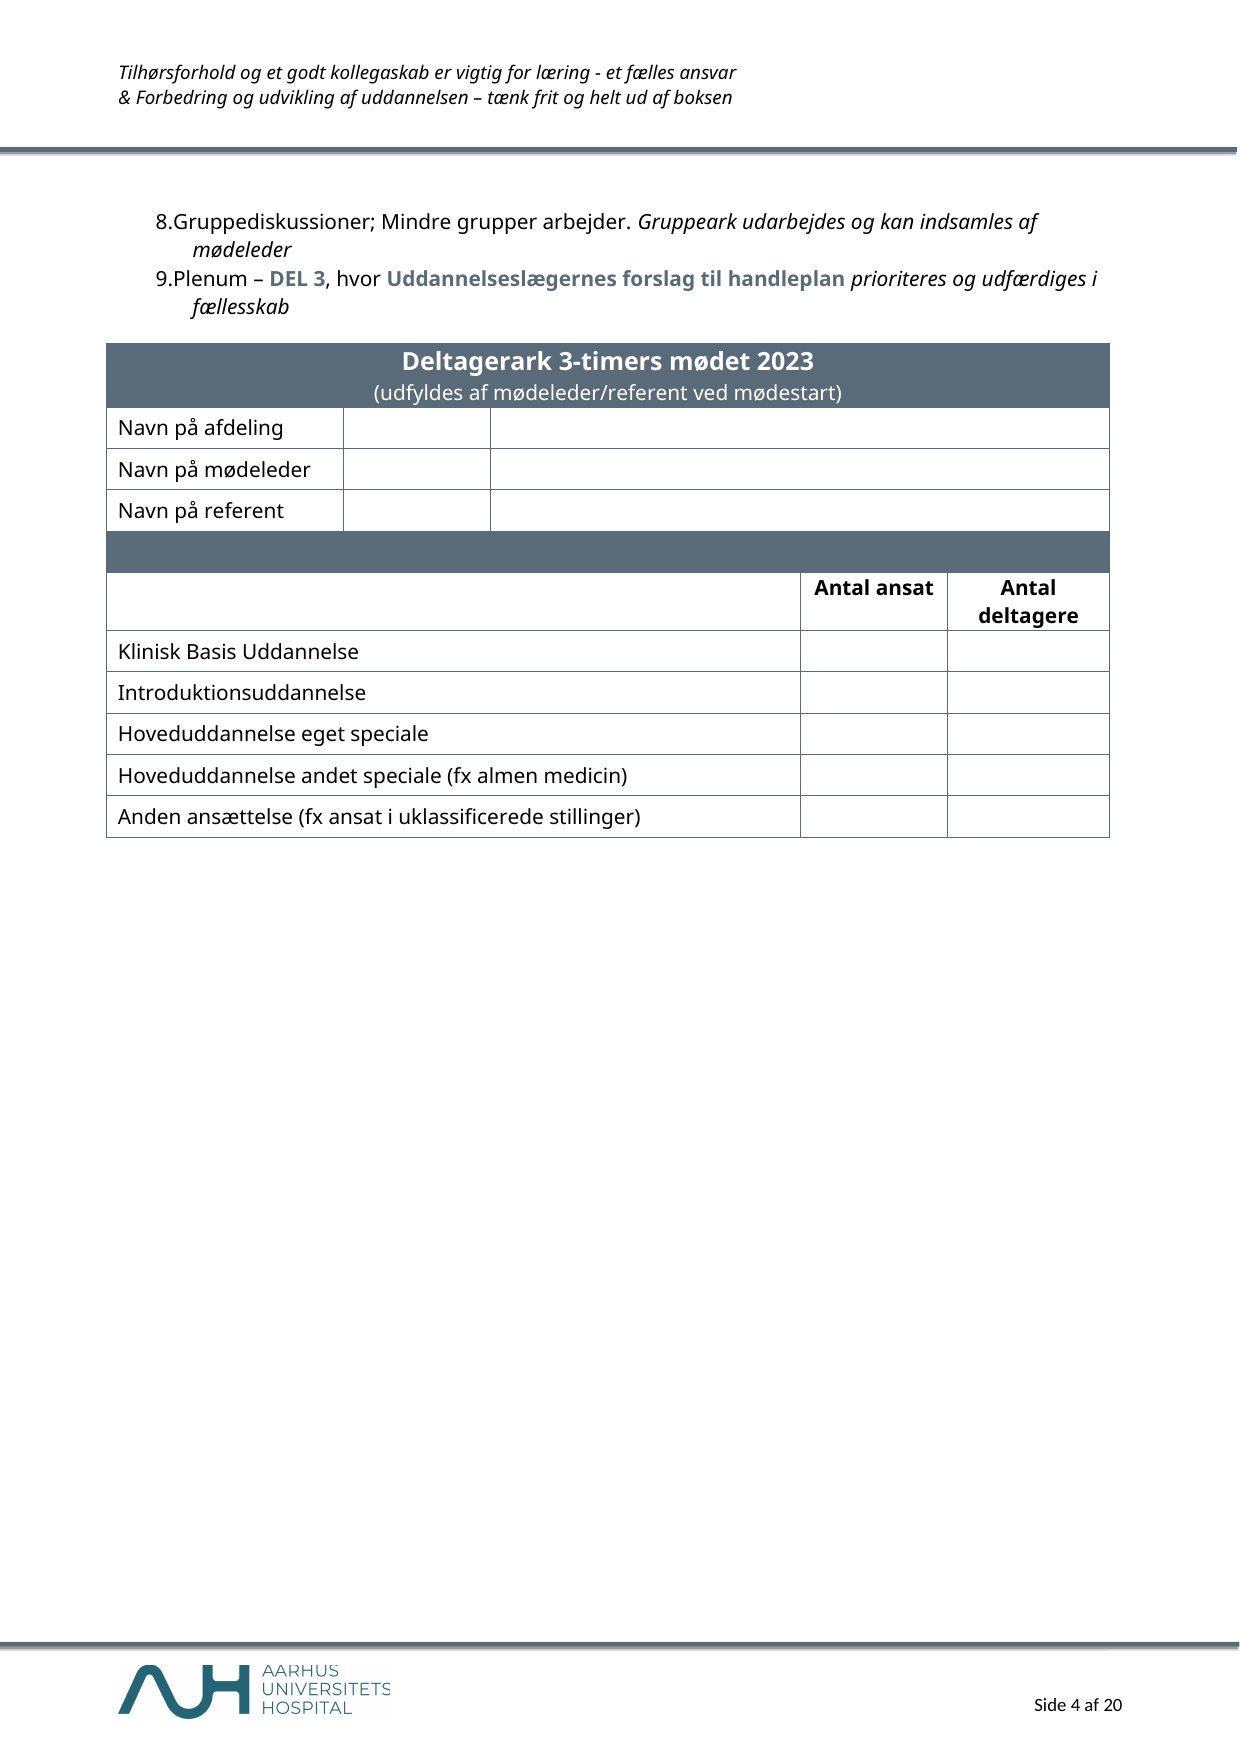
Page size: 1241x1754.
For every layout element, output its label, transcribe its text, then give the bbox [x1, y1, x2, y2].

table_cell [491, 490, 1109, 531]
table_cell [801, 796, 947, 837]
table_cell [801, 714, 947, 754]
table_cell [948, 672, 1109, 713]
table_cell [107, 532, 1109, 572]
list Gruppediskussioner; Mindre grupper arbejder. Gruppeark udarbejdes og kan indsamles af mødeleder [155, 207, 1122, 264]
table_cell [801, 631, 947, 671]
table_cell Anden ansættelse (fx ansat i uklassificerede stillinger) [107, 796, 800, 837]
list Plenum – DEL 3, hvor Uddannelseslægernes forslag til handleplan prioriteres og udfærdiges i fællesskab [155, 264, 1122, 321]
table_cell [491, 449, 1109, 489]
table_cell Antal ansat [801, 573, 947, 630]
table_cell [948, 631, 1109, 671]
table_cell Antal deltagere [948, 573, 1109, 630]
table_cell [801, 672, 947, 713]
table_cell Navn på afdeling [107, 408, 343, 448]
table_cell Navn på referent [107, 490, 343, 531]
table_cell Hoveduddannelse eget speciale [107, 714, 800, 754]
picture [118, 1665, 390, 1719]
table_cell [948, 755, 1109, 795]
table_cell [948, 796, 1109, 837]
table_cell Klinisk Basis Uddannelse [107, 631, 800, 671]
table_cell [107, 573, 800, 630]
table_cell Introduktionsuddannelse [107, 672, 800, 713]
table_cell [948, 714, 1109, 754]
table_cell Hoveduddannelse andet speciale (fx almen medicin) [107, 755, 800, 795]
table_cell [344, 449, 490, 489]
table_cell [801, 755, 947, 795]
table_cell [344, 490, 490, 531]
table_cell Navn på mødeleder [107, 449, 343, 489]
table_header Deltagerark 3-timers mødet 2023 (udfyldes af mødeleder/referent ved mødestart) [107, 344, 1109, 407]
table_cell [344, 408, 490, 448]
table_cell [491, 408, 1109, 448]
